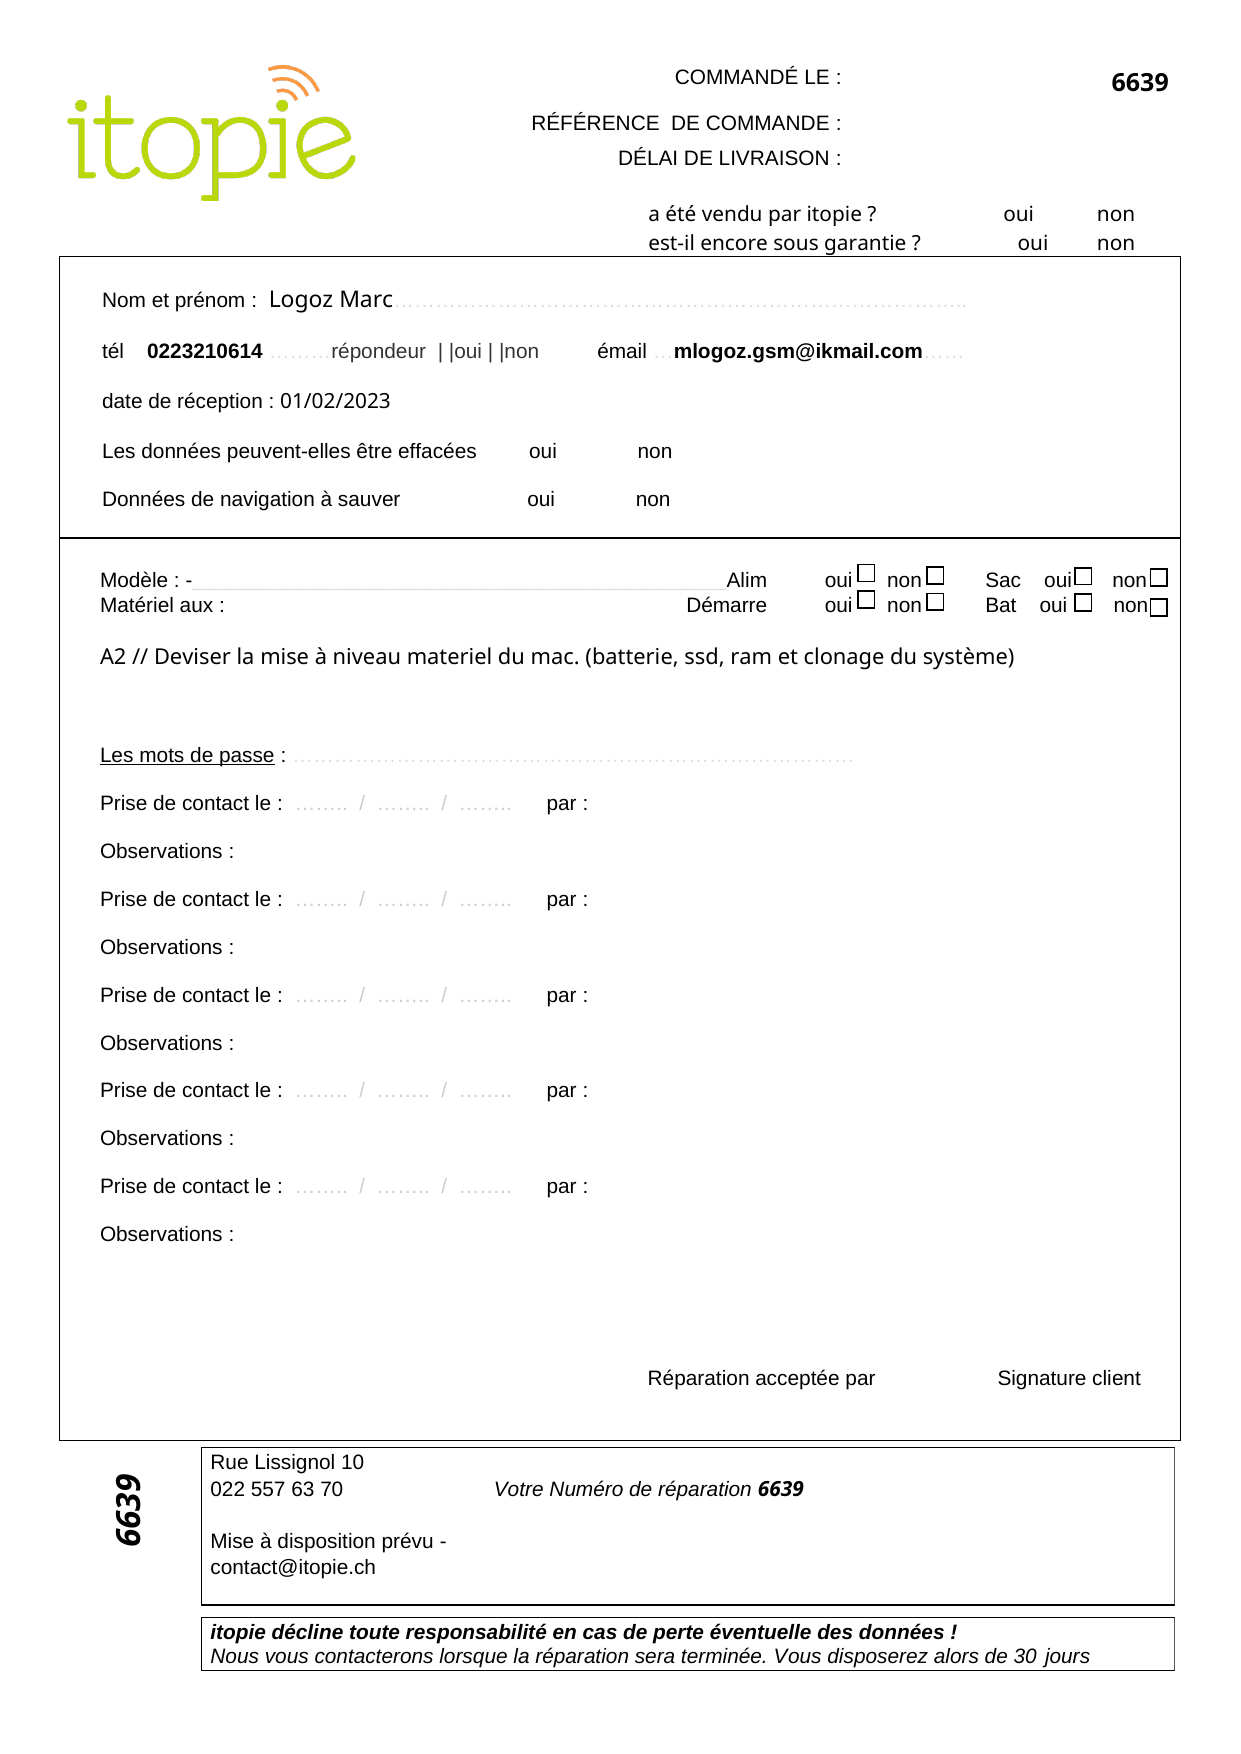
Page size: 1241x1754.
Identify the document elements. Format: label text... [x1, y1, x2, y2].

text A2 // Deviser la mise à niveau materiel du mac. (batterie, ssd, ram et clonage du système) [60, 638, 1180, 671]
text Modèle : - Alim oui non Sac oui non [879, 562, 925, 590]
text Observations : [60, 1123, 1180, 1150]
text Données de navigation à sauver oui non [60, 484, 1180, 511]
text Prise de contact le : …….. / …….. / …….. par : [60, 883, 1180, 911]
text Observations : [60, 1219, 1180, 1246]
text date de réception : 01/02/2023 [60, 383, 1180, 415]
table_header Rue Lissignol 10 022 557 63 70 Votre Numéro de réparation 6639 Mise à disposition prévu - contact@itopie.ch [195, 1441, 1180, 1611]
text Modèle : - Alim oui non Sac oui non [948, 562, 1180, 590]
text Observations : [60, 1027, 1180, 1054]
table_header COMMANDÉ LE : [490, 59, 847, 104]
text Réparation acceptée par Signature client [60, 1363, 1180, 1390]
text Les mots de passe : ……………………………………………………………………… [60, 740, 1180, 767]
text Modèle : - Alim oui non Sac oui non [60, 562, 856, 590]
text est-il encore sous garantie ? oui non [59, 228, 1181, 256]
table_cell [847, 140, 1180, 175]
text Observations : [60, 836, 1180, 863]
text Prise de contact le : …….. / …….. / …….. par : [60, 1171, 1180, 1198]
table_cell itopie décline toute responsabilité en cas de perte éventuelle des données ! Nous vous contacterons lorsque la réparation sera terminée. Vous disposerez alors de 30 jours [195, 1611, 1180, 1677]
text tél 0223210614 ………répondeur | |oui | |non émail …mlogoz.gsm@ikmail.com…… [60, 335, 1180, 362]
text Prise de contact le : …….. / …….. / …….. par : [60, 1075, 1180, 1102]
text Nom et prénom : Logoz Marc……………………………………………………………………….. [60, 280, 1180, 314]
table_cell DÉLAI DE LIVRAISON : [490, 140, 847, 175]
table_cell [847, 105, 1180, 140]
text Les données peuvent-elles être effacées oui non [60, 436, 1180, 463]
text Prise de contact le : …….. / …….. / …….. par : [60, 788, 1180, 815]
table_header 6639 [59, 1441, 195, 1677]
picture [67, 65, 356, 201]
table_cell RÉFÉRENCE DE COMMANDE : [490, 105, 847, 140]
table_header 6639 [847, 59, 1180, 104]
text Prise de contact le : …….. / …….. / …….. par : [60, 979, 1180, 1006]
text Matériel aux : Démarre oui non Bat oui non [60, 590, 1180, 617]
text Observations : [60, 931, 1180, 958]
text a été vendu par itopie ? oui non [59, 199, 1181, 228]
